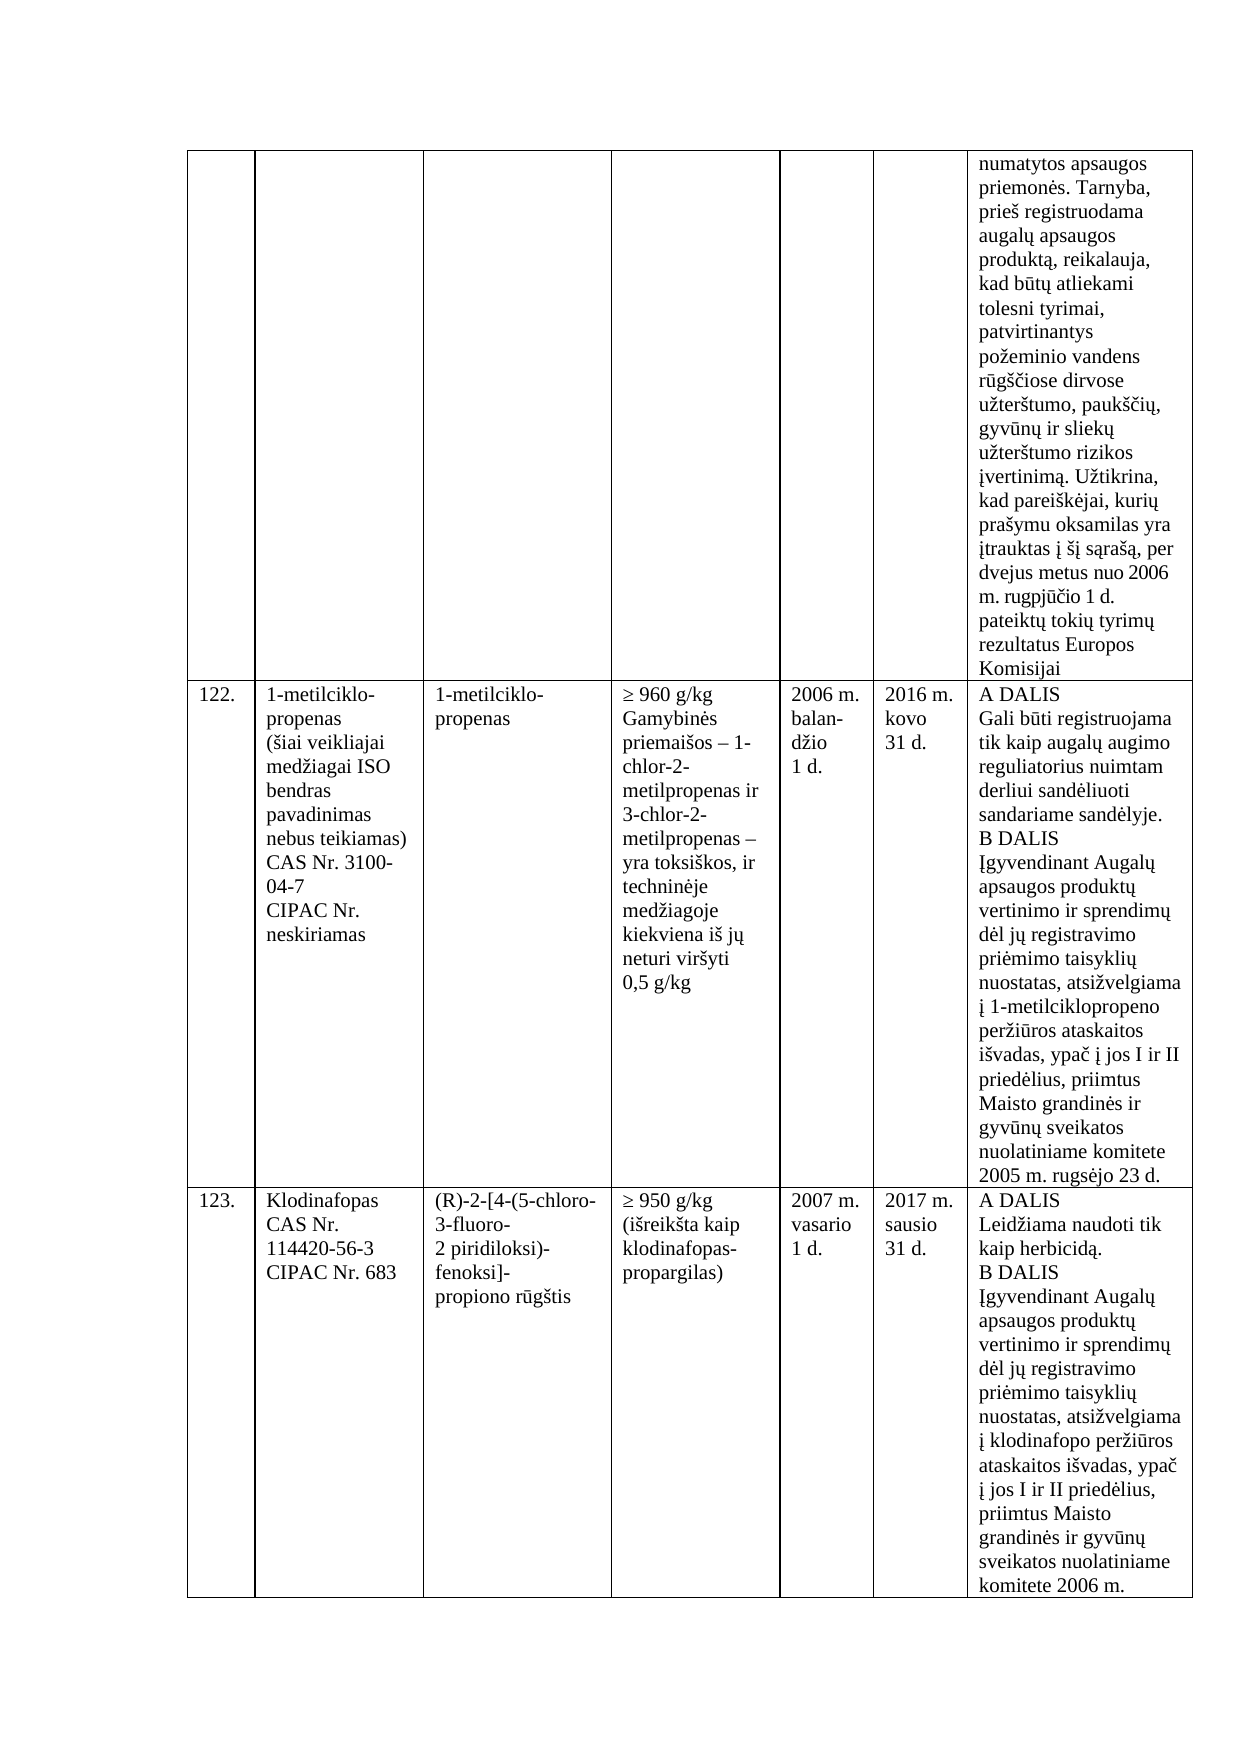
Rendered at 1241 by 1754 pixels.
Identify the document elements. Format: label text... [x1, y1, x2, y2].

table_cell 1-metilciklo-propenas (šiai veikliajai medžiagai ISO bendras pavadinimas nebus teikiamas) CAS Nr. 3100-04-7 CIPAC Nr. neskiriamas [256, 681, 423, 1187]
table_cell 2007 m. vasario 1 d. [781, 1188, 873, 1597]
table_cell 2006 m. balan-džio 1 d. [781, 681, 873, 1187]
table_cell ≥ 960 g/kg Gamybinės priemaišos – 1-chlor-2-metilpropenas ir 3-chlor-2-metilpropenas – yra toksiškos, ir techninėje medžiagoje kiekviena iš jų neturi viršyti 0,5 g/kg [612, 681, 779, 1187]
table_cell numatytos apsaugos priemonės. Tarnyba, prieš registruodama augalų apsaugos produktą, reikalauja, kad būtų atliekami tolesni tyrimai, patvirtinantys požeminio vandens rūgščiose dirvose užterštumo, paukščių, gyvūnų ir sliekų užterštumo rizikos įvertinimą. Užtikrina, kad pareiškėjai, kurių prašymu oksamilas yra įtrauktas į šį sąrašą, per dvejus metus nuo 2006 m. rugpjūčio 1 d. pateiktų tokių tyrimų rezultatus Europos Komisijai [968, 151, 1192, 680]
table_cell ≥ 950 g/kg (išreikšta kaip klodinafopas-propargilas) [612, 1188, 779, 1597]
table_cell A DALIS Gali būti registruojama tik kaip augalų augimo reguliatorius nuimtam derliui sandėliuoti sandariame sandėlyje. B DALIS Įgyvendinant Augalų apsaugos produktų vertinimo ir sprendimų dėl jų registravimo priėmimo taisyklių nuostatas, atsižvelgiama į 1-metilciklopropeno peržiūros ataskaitos išvadas, ypač į jos I ir II priedėlius, priimtus Maisto grandinės ir gyvūnų sveikatos nuolatiniame komitete 2005 m. rugsėjo 23 d. [968, 681, 1192, 1187]
table_cell [874, 151, 967, 680]
table_cell 123. [188, 1188, 254, 1597]
table_cell A DALIS Leidžiama naudoti tik kaip herbicidą. B DALIS Įgyvendinant Augalų apsaugos produktų vertinimo ir sprendimų dėl jų registravimo priėmimo taisyklių nuostatas, atsižvelgiama į klodinafopo peržiūros ataskaitos išvadas, ypač į jos I ir II priedėlius, priimtus Maisto grandinės ir gyvūnų sveikatos nuolatiniame komitete 2006 m. [968, 1188, 1192, 1597]
table_cell 1-metilciklo-propenas [424, 681, 611, 1187]
table_cell (R)-2-[4-(5-chloro-3-fluoro- 2 piridiloksi)-fenoksi]- propiono rūgštis [424, 1188, 611, 1597]
table_cell 2016 m. kovo 31 d. [874, 681, 967, 1187]
table_cell 122. [188, 681, 254, 1187]
table_cell [188, 151, 254, 680]
table_cell [781, 151, 873, 680]
table_cell Klodinafopas CAS Nr. 114420-56-3 CIPAC Nr. 683 [256, 1188, 423, 1597]
table_cell 2017 m. sausio 31 d. [874, 1188, 967, 1597]
table_cell [612, 151, 779, 680]
table_cell [256, 151, 423, 680]
table_cell [424, 151, 611, 680]
